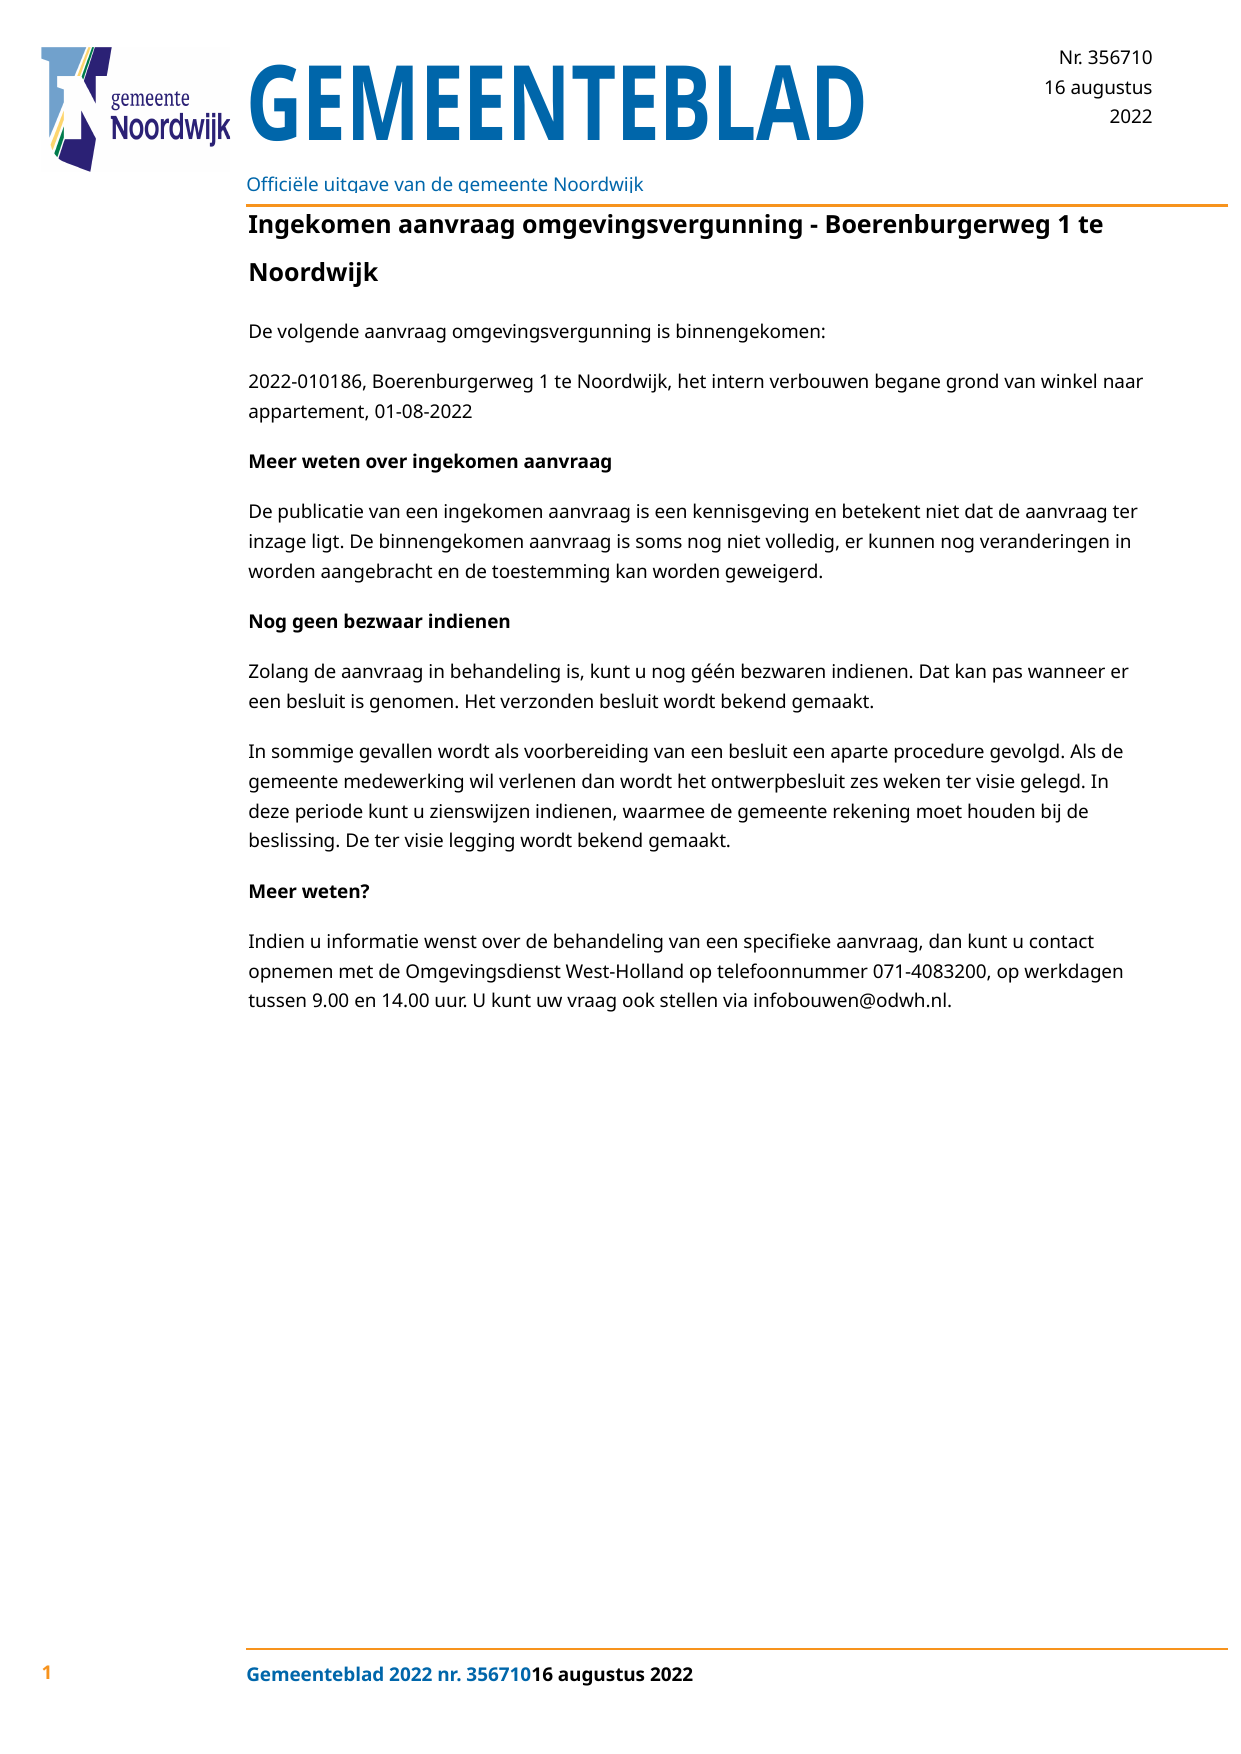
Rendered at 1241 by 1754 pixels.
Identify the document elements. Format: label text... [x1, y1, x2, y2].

text De volgende aanvraag omgevingsvergunning is binnengekomen: [248, 318, 1152, 344]
text In sommige gevallen wordt als voorbereiding van een besluit een aparte procedure gevolgd. Als de gemeente medewerking wil verlenen dan wordt het ontwerpbesluit zes weken ter visie gelegd. In deze periode kunt u zienswijzen indienen, waarmee de gemeente rekening moet houden bij de beslissing. De ter visie legging wordt bekend gemaakt. [248, 739, 1152, 853]
picture [41, 47, 231, 172]
text Nog geen bezwaar indienen [248, 608, 1152, 634]
text Indien u informatie wenst over de behandeling van een specifieke aanvraag, dan kunt u contact opnemen met de Omgevingsdienst West-Holland op telefoonnummer 071-4083200, op werkdagen tussen 9.00 en 14.00 uur. U kunt uw vraag ook stellen via infobouwen@odwh.nl. [248, 928, 1152, 1013]
text Zolang de aanvraag in behandeling is, kunt u nog géén bezwaren indienen. Dat kan pas wanneer er een besluit is genomen. Het verzonden besluit wordt bekend gemaakt. [248, 659, 1152, 714]
text De publicatie van een ingekomen aanvraag is een kennisgeving en betekent niet dat de aanvraag ter inzage ligt. De binnengekomen aanvraag is soms nog niet volledig, er kunnen nog veranderingen in worden aangebracht en de toestemming kan worden geweigerd. [248, 499, 1152, 584]
text 2022-010186, Boerenburgerweg 1 te Noordwijk, het intern verbouwen begane grond van winkel naar appartement, 01-08-2022 [248, 368, 1152, 424]
text Meer weten over ingekomen aanvraag [248, 448, 1152, 474]
text Meer weten? [248, 878, 1152, 904]
text Ingekomen aanvraag omgevingsvergunning - Boerenburgerweg 1 te Noordwijk [248, 207, 1152, 288]
